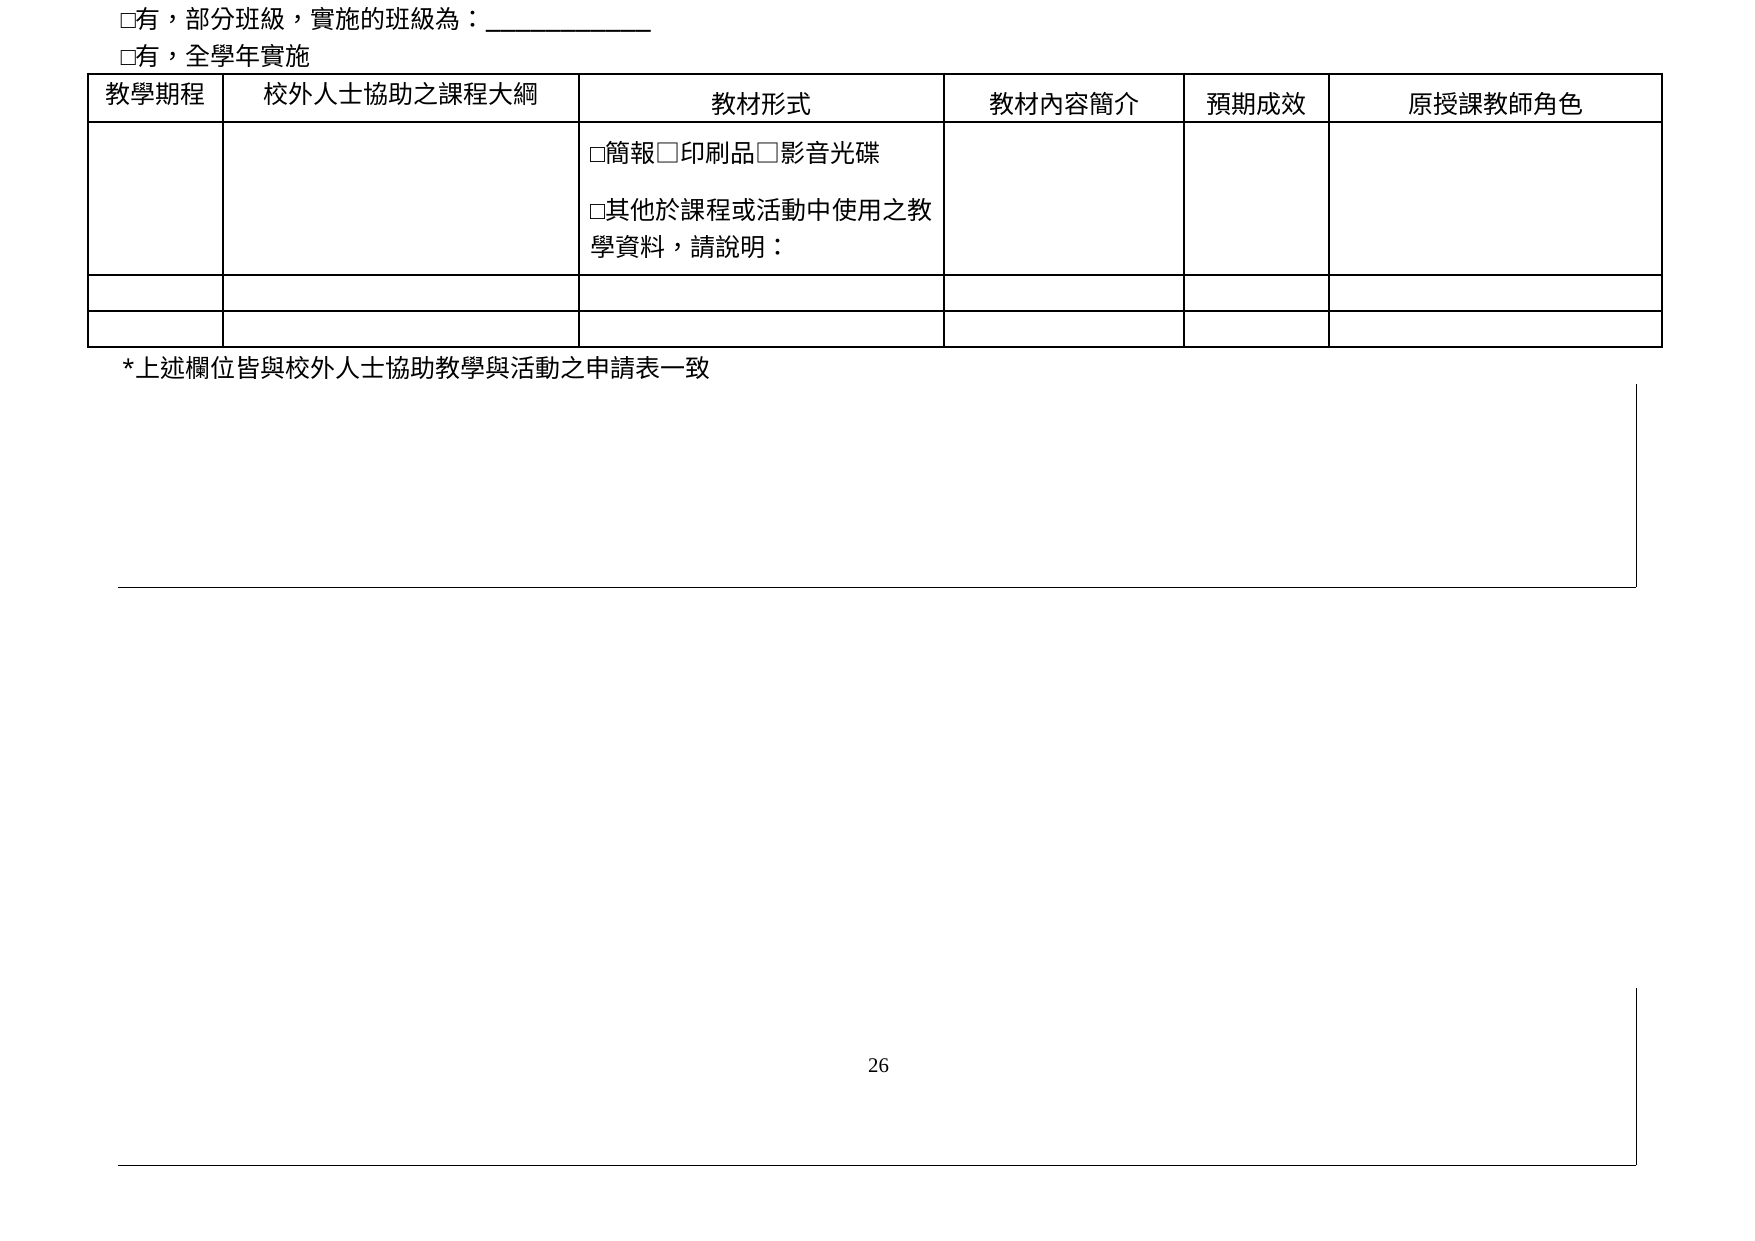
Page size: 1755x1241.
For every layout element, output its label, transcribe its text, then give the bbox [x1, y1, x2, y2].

table_cell [580, 276, 943, 310]
text *上述欄位皆與校外人士協助教學與活動之申請表一致 [118, 348, 1636, 384]
text □有，部分班級，實施的班級為：___________ [118, 0, 1636, 36]
table_cell [945, 276, 1183, 310]
table_header 預期成效 [1185, 75, 1328, 121]
table_cell [1185, 276, 1328, 310]
text □有，全學年實施 [118, 36, 1636, 72]
table_header 教學期程 [89, 75, 222, 121]
table_header 教材內容簡介 [945, 75, 1183, 121]
table_cell [945, 312, 1183, 346]
table_cell [1185, 312, 1328, 346]
table_cell [224, 312, 578, 346]
table_cell [1185, 123, 1328, 274]
table_cell [89, 276, 222, 310]
table_header 原授課教師角色 [1330, 75, 1661, 121]
table_cell [1330, 276, 1661, 310]
table_header 教材形式 [580, 75, 943, 121]
table_cell □簡報□印刷品□影音光碟 □其他於課程或活動中使用之教學資料，請說明： [580, 123, 943, 274]
table_cell [224, 123, 578, 274]
table_cell [89, 123, 222, 274]
table_cell [224, 276, 578, 310]
table_cell [1330, 312, 1661, 346]
table_cell [89, 312, 222, 346]
table_cell [1330, 123, 1661, 274]
table_cell [945, 123, 1183, 274]
table_cell [580, 312, 943, 346]
table_header 校外人士協助之課程大綱 [224, 75, 578, 121]
